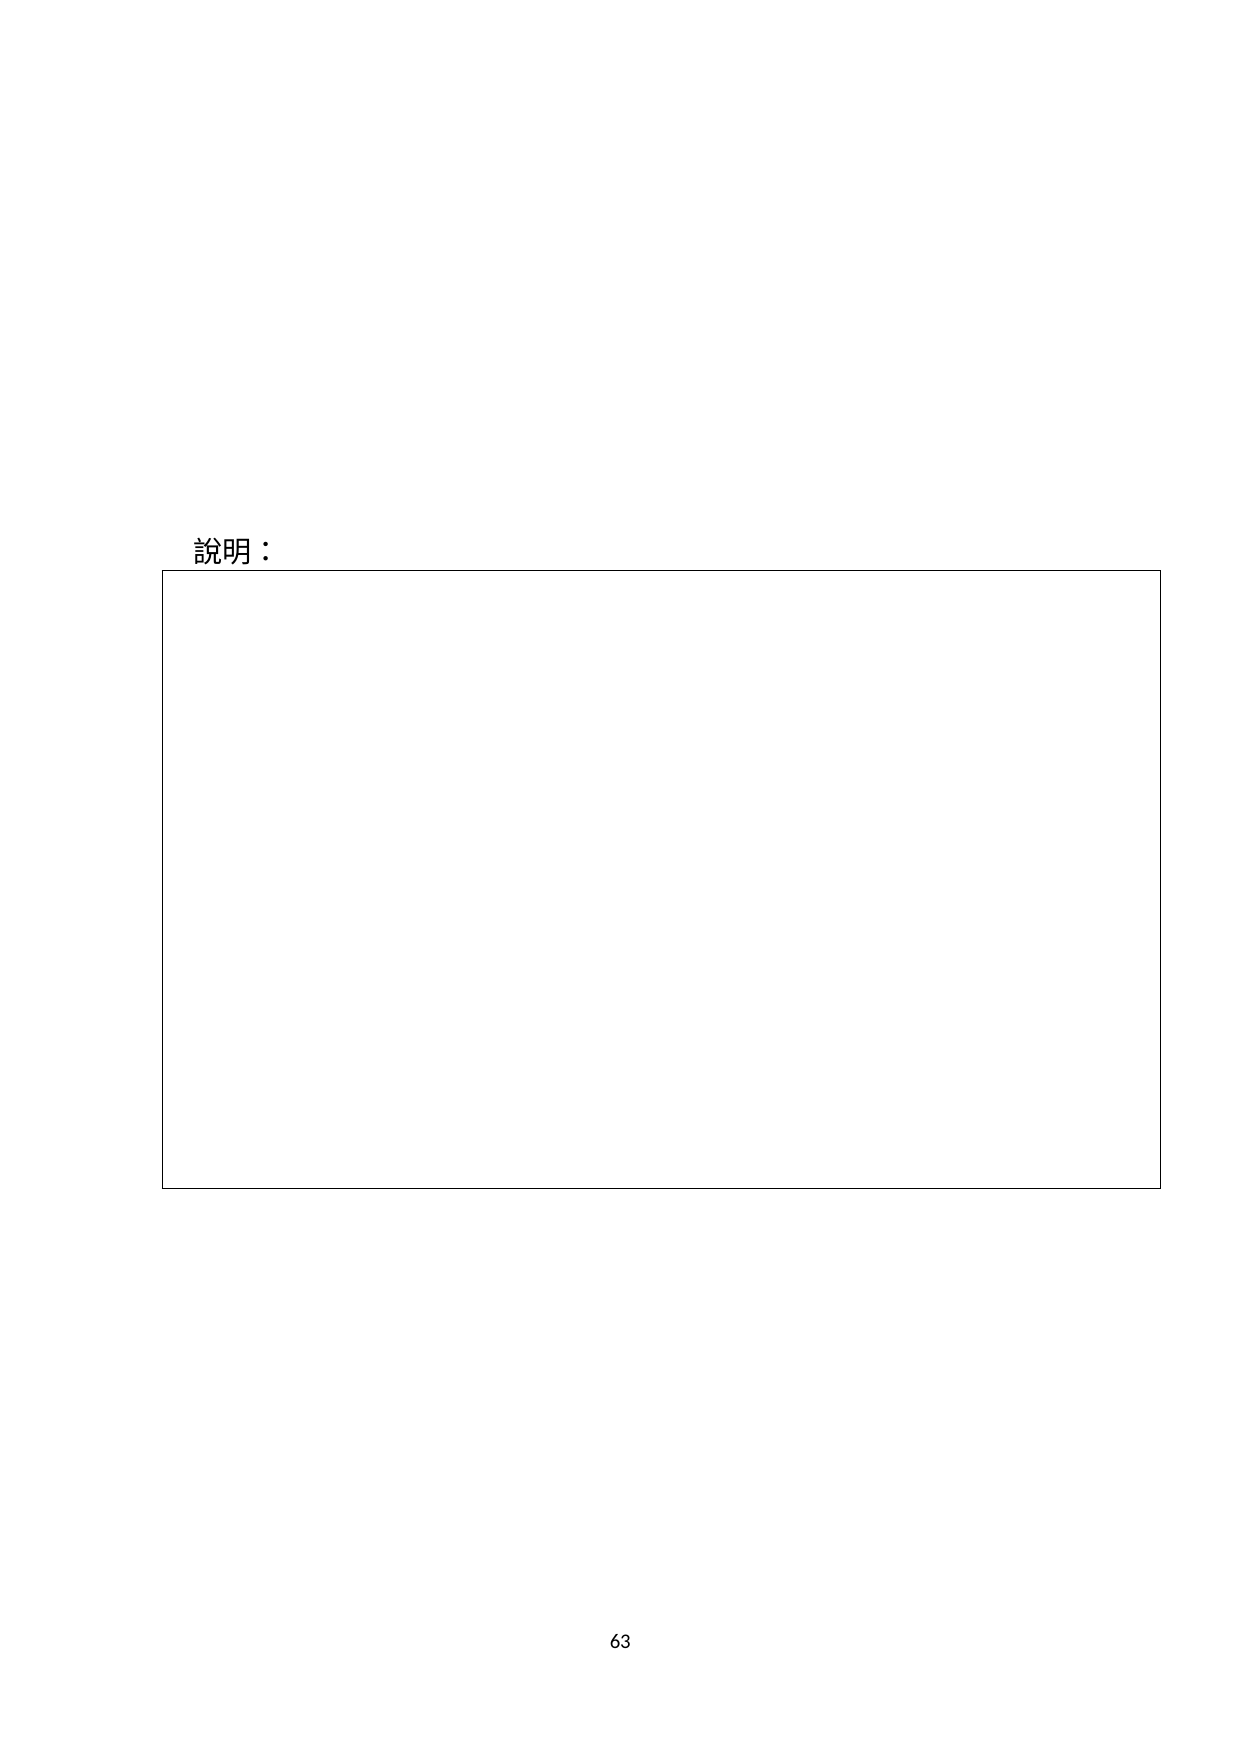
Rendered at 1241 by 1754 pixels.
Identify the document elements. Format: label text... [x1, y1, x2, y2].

table_header [163, 571, 1160, 1187]
text 說明： [193, 508, 1122, 570]
